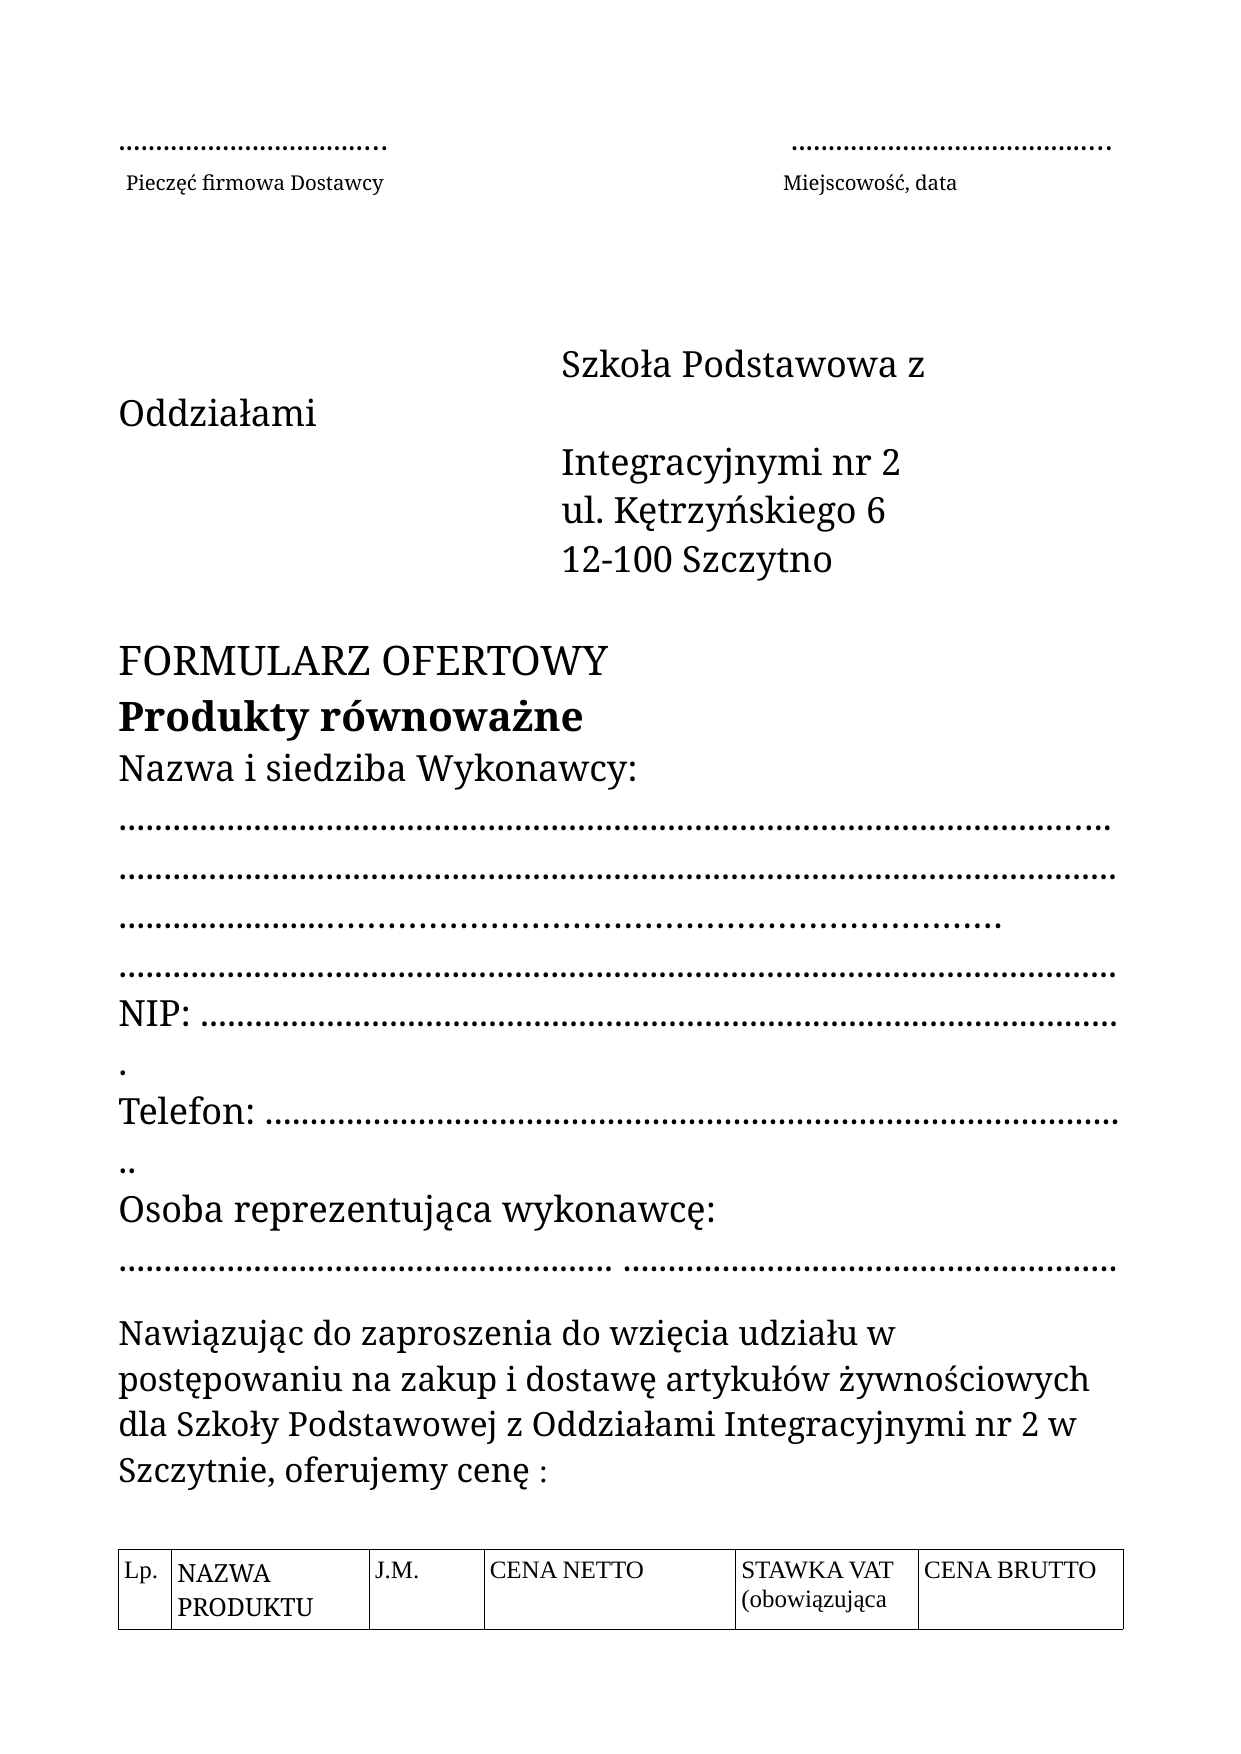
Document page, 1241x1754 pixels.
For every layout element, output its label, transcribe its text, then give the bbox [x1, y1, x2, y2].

table_header STAWKA VAT (obowiązująca [736, 1550, 918, 1629]
table_header NAZWA PRODUKTU [172, 1550, 369, 1629]
table_header Lp. [119, 1550, 171, 1629]
text 12-100 Szczytno [118, 534, 1122, 583]
text ......................................................................................................................................………………………………………………………… ............................................................................................................... NIP: ....................................................................................................... Telefon: ................................................................................................. Osoba reprezentująca wykonawcę: ....................................................... ....................................................... [118, 841, 1122, 1310]
table_header CENA NETTO [485, 1550, 735, 1629]
text FORMULARZ OFERTOWY Produkty równoważne Nazwa i siedziba Wykonawcy: .........................................................................................................….. [118, 632, 1122, 841]
text .................................… ........................................… [118, 118, 1122, 158]
text ul. Kętrzyńskiego 6 [118, 485, 1122, 534]
text Pieczęć firmowa Dostawcy Miejscowość, data [118, 158, 1122, 199]
table_header CENA BRUTTO [919, 1550, 1123, 1629]
text Szkoła Podstawowa z Oddziałami [118, 310, 1122, 436]
text Integracyjnymi nr 2 [118, 436, 1122, 485]
table_header J.M. [370, 1550, 484, 1629]
text Nawiązując do zaproszenia do wzięcia udziału w postępowaniu na zakup i dostawę artykułów żywnościowych dla Szkoły Podstawowej z Oddziałami Integracyjnymi nr 2 w Szczytnie, oferujemy cenę : [118, 1310, 1122, 1492]
